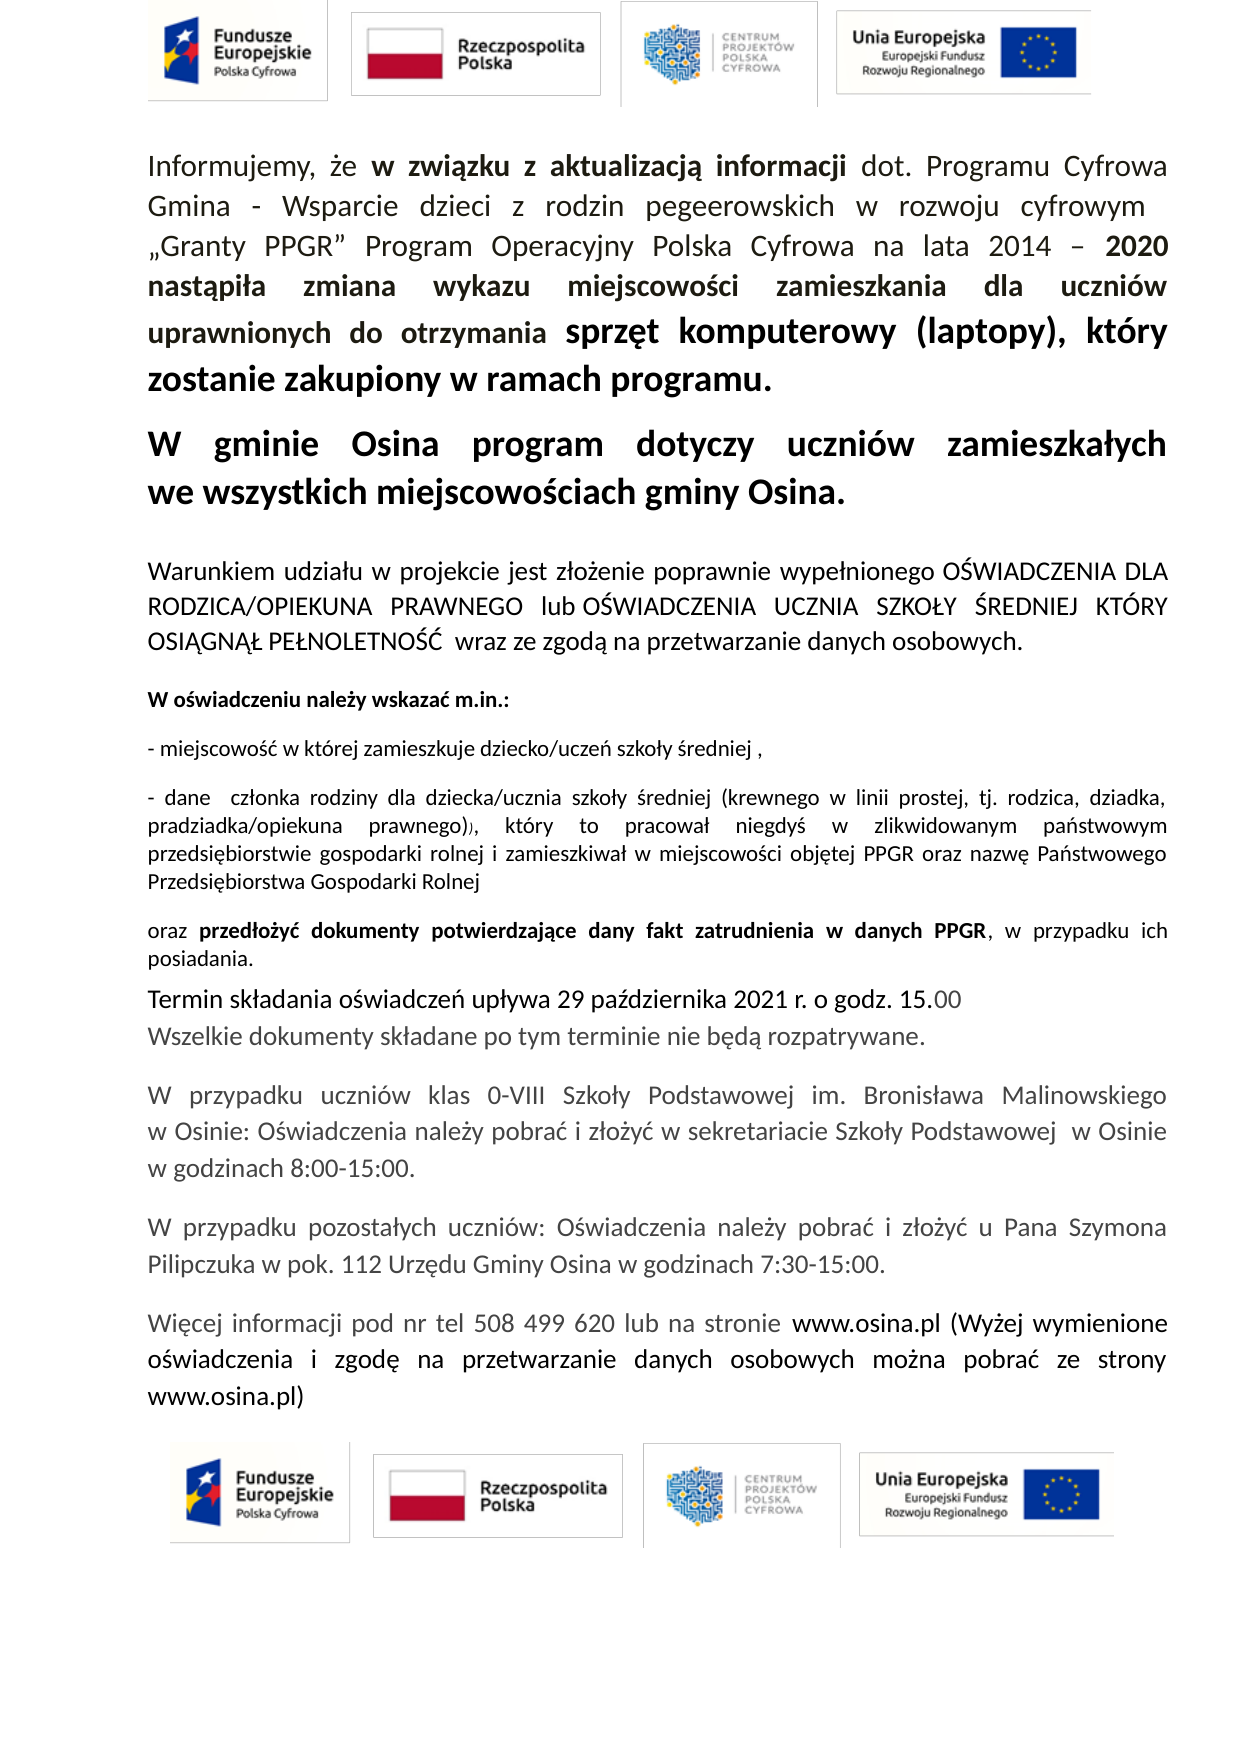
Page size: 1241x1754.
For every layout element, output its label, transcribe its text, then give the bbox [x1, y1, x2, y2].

text W oświadczeniu należy wskazać m.in.: [147, 685, 1168, 713]
text Więcej informacji pod nr tel 508 499 620 lub na stronie www.osina.pl (Wyżej wymienione oświadczenia i zgodę na przetwarzanie danych osobowych można pobrać ze strony www.osina.pl) [147, 1306, 1168, 1412]
text W gminie Osina program dotyczy uczniów zamieszkałych we wszystkich miejscowościach gminy Osina. [147, 420, 1168, 514]
text Warunkiem udziału w projekcie jest złożenie poprawnie wypełnionego OŚWIADCZENIA DLA RODZICA/OPIEKUNA PRAWNEGO lub OŚWIADCZENIA UCZNIA SZKOŁY ŚREDNIEJ KTÓRY OSIĄGNĄŁ PEŁNOLETNOŚĆ wraz ze zgodą na przetwarzanie danych osobowych. [147, 554, 1168, 657]
text oraz przedłożyć dokumenty potwierdzające dany fakt zatrudnienia w danych PPGR, w przypadku ich posiadania. [147, 916, 1168, 972]
text Wszelkie dokumenty składane po tym terminie nie będą rozpatrywane. [147, 1019, 1168, 1052]
text W przypadku pozostałych uczniów: Oświadczenia należy pobrać i złożyć u Pana Szymona Pilipczuka w pok. 112 Urzędu Gminy Osina w godzinach 7:30-15:00. [147, 1211, 1168, 1280]
text Termin składania oświadczeń upływa 29 października 2021 r. o godz. 15.00 [147, 982, 1168, 1015]
text Informujemy, że w związku z aktualizacją informacji dot. Programu Cyfrowa Gmina - Wsparcie dzieci z rodzin pegeerowskich w rozwoju cyfrowym „Granty PPGR” Program Operacyjny Polska Cyfrowa na lata 2014 – 2020 nastąpiła zmiana wykazu miejscowości zamieszkania dla uczniów uprawnionych do otrzymania sprzęt komputerowy (laptopy), który zostanie zakupiony w ramach programu. [147, 146, 1168, 401]
text - dane członka rodziny dla dziecka/ucznia szkoły średniej (krewnego w linii prostej, tj. rodzica, dziadka, pradziadka/opiekuna prawnego)), który to pracował niegdyś w zlikwidowanym państwowym przedsiębiorstwie gospodarki rolnej i zamieszkiwał w miejscowości objętej PPGR oraz nazwę Państwowego Przedsiębiorstwa Gospodarki Rolnej [147, 783, 1168, 895]
text - miejscowość w której zamieszkuje dziecko/uczeń szkoły średniej , [147, 734, 1168, 762]
text W przypadku uczniów klas 0-VIII Szkoły Podstawowej im. Bronisława Malinowskiego w Osinie: Oświadczenia należy pobrać i złożyć w sekretariacie Szkoły Podstawowej w Osinie w godzinach 8:00-15:00. [147, 1078, 1168, 1184]
